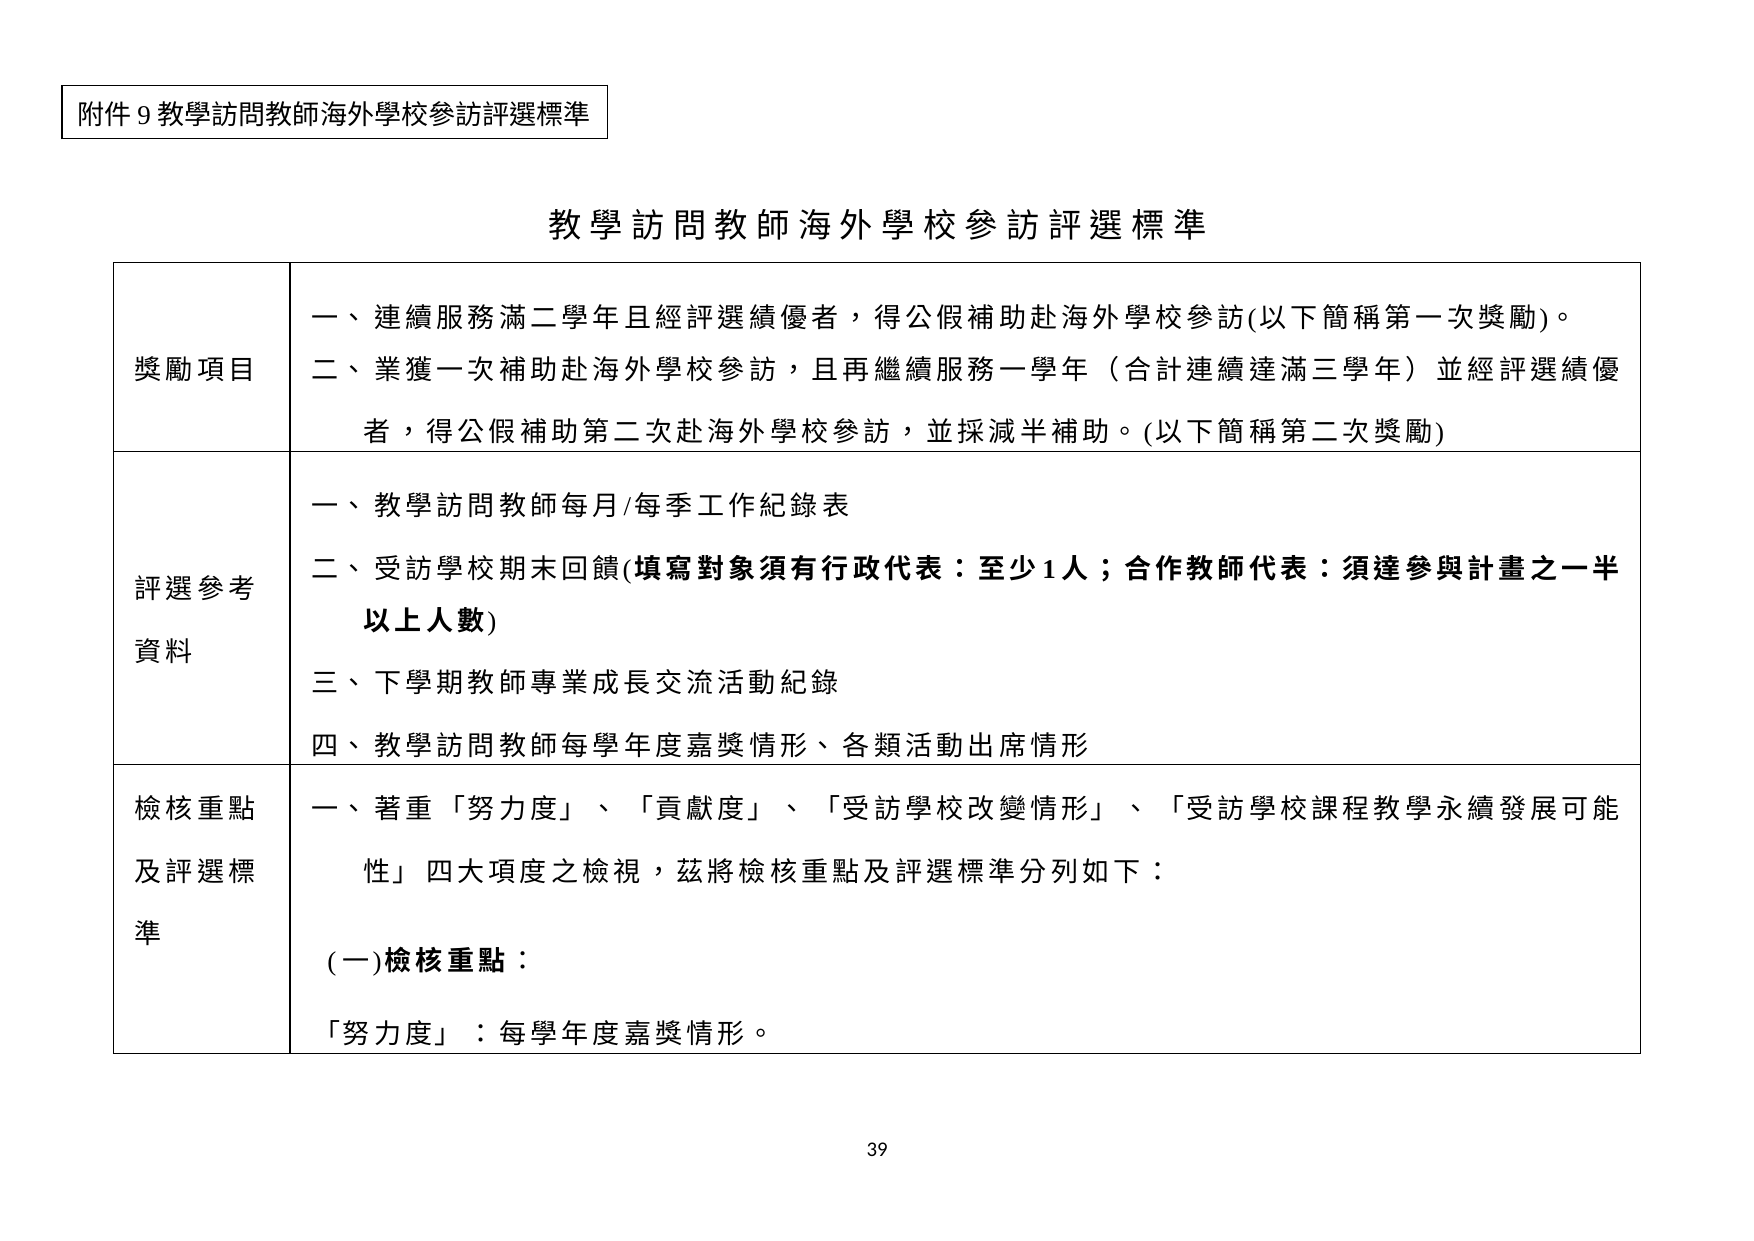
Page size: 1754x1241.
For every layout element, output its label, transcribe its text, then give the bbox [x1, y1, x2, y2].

table_cell 一、教學訪問教師每月/每季工作紀錄表 二、受訪學校期末回饋(填寫對象須有行政代表：至少1人；合作教師代表：須達參與計畫之一半以上人數) 三、下學期教師專業成長交流活動紀錄 四、教學訪問教師每學年度嘉獎情形、各類活動出席情形 [291, 452, 1640, 764]
table_header 一、連續服務滿二學年且經評選績優者，得公假補助赴海外學校參訪(以下簡稱第一次獎勵)。 二、業獲一次補助赴海外學校參訪，且再繼續服務一學年（合計連續達滿三學年）並經評選績優者，得公假補助第二次赴海外學校參訪，並採減半補助。(以下簡稱第二次獎勵) [291, 263, 1640, 451]
table_cell 檢核重點及評選標準 [114, 765, 289, 1053]
table_cell 一、著重「努力度」、「貢獻度」、「受訪學校改變情形」、「受訪學校課程教學永續發展可能性」四大項度之檢視，茲將檢核重點及評選標準分列如下： (一)檢核重點： 「努力度」：每學年度嘉獎情形。 [291, 765, 1640, 1053]
text 附件9 教學訪問教師海外學校參訪評選標準 [77, 93, 592, 131]
text 教學訪問教師海外學校參訪評選標準 [80, 181, 1674, 243]
table_cell 評選參考資料 [114, 452, 289, 764]
table_header 獎勵項目 [114, 263, 289, 451]
